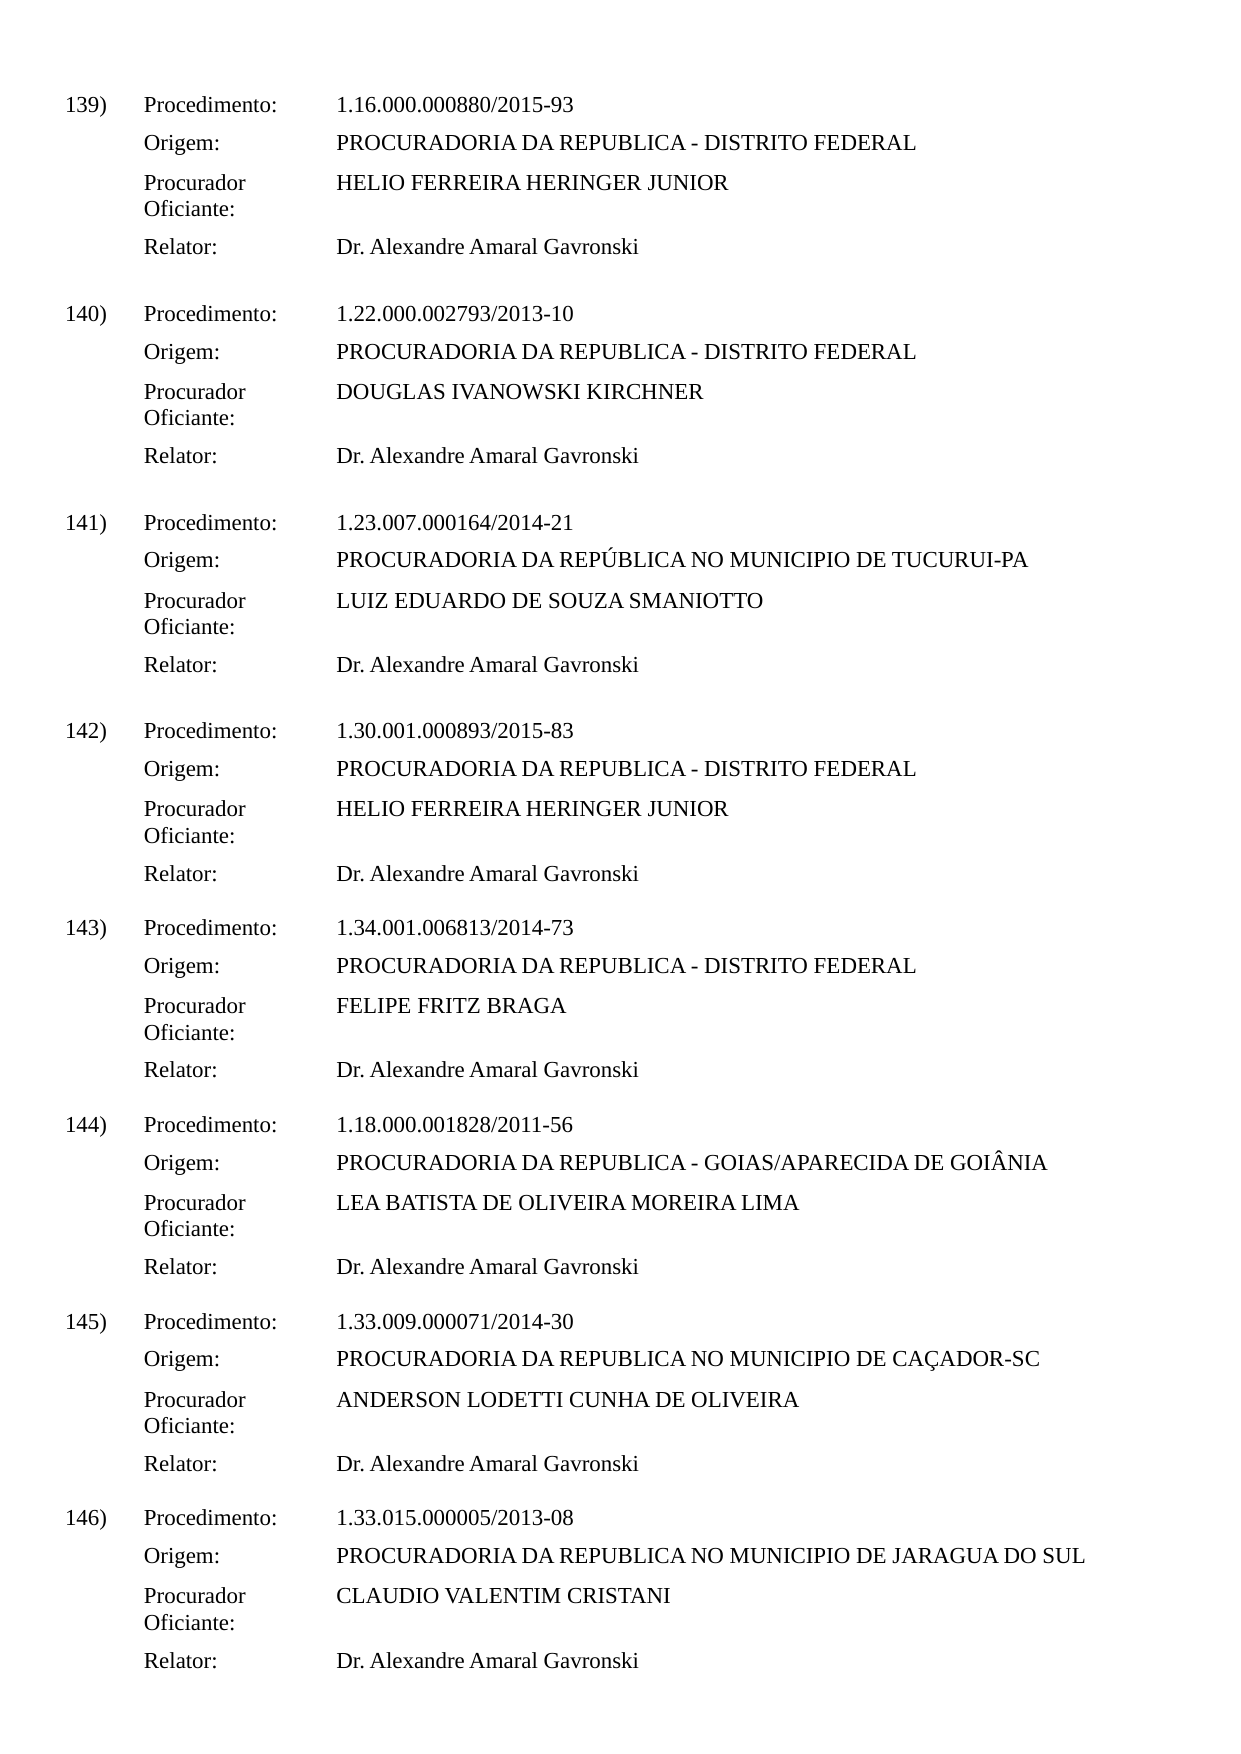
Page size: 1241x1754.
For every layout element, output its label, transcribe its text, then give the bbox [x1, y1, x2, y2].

table_cell [59, 228, 138, 268]
table_cell PROCURADORIA DA REPUBLICA NO MUNICIPIO DE JARAGUA DO SUL [330, 1537, 1181, 1577]
table_header 1.18.000.001828/2011-56 [330, 1105, 1181, 1143]
table_cell Dr. Alexandre Amaral Gavronski [330, 436, 1181, 477]
table_cell PROCURADORIA DA REPUBLICA - GOIAS/APARECIDA DE GOIÂNIA [330, 1143, 1181, 1183]
table_cell Relator: [138, 854, 330, 894]
table_cell [59, 541, 138, 581]
table_cell Relator: [138, 436, 330, 477]
table_cell Dr. Alexandre Amaral Gavronski [330, 1248, 1181, 1288]
table_cell [59, 581, 138, 645]
table_header 145) [59, 1302, 138, 1340]
table_cell [59, 123, 138, 163]
table_cell PROCURADORIA DA REPUBLICA - DISTRITO FEDERAL [330, 750, 1181, 790]
table_cell ANDERSON LODETTI CUNHA DE OLIVEIRA [330, 1380, 1181, 1444]
table_cell [59, 1380, 138, 1444]
table_header 1.23.007.000164/2014-21 [330, 503, 1181, 541]
table_cell [59, 854, 138, 894]
table_cell Relator: [138, 1051, 330, 1091]
table_cell Dr. Alexandre Amaral Gavronski [330, 1051, 1181, 1091]
table_cell [59, 1183, 138, 1247]
table_header Procedimento: [138, 85, 330, 123]
table_cell HELIO FERREIRA HERINGER JUNIOR [330, 164, 1181, 228]
table_cell [59, 1248, 138, 1288]
table_cell DOUGLAS IVANOWSKI KIRCHNER [330, 372, 1181, 436]
table_cell Dr. Alexandre Amaral Gavronski [330, 1641, 1181, 1681]
table_header Procedimento: [138, 294, 330, 332]
table_cell Procurador Oficiante: [138, 581, 330, 645]
table_cell Dr. Alexandre Amaral Gavronski [330, 854, 1181, 894]
table_header 140) [59, 294, 138, 332]
table_cell Dr. Alexandre Amaral Gavronski [330, 645, 1181, 685]
table_header 1.22.000.002793/2013-10 [330, 294, 1181, 332]
table_cell [59, 750, 138, 790]
table_header 1.30.001.000893/2015-83 [330, 712, 1181, 749]
table_cell Relator: [138, 1641, 330, 1681]
table_cell Procurador Oficiante: [138, 1183, 330, 1247]
table_cell LEA BATISTA DE OLIVEIRA MOREIRA LIMA [330, 1183, 1181, 1247]
table_cell Origem: [138, 1143, 330, 1183]
table_cell [59, 1577, 138, 1641]
table_cell Procurador Oficiante: [138, 986, 330, 1051]
table_cell Procurador Oficiante: [138, 372, 330, 436]
table_header 141) [59, 503, 138, 541]
table_cell [59, 164, 138, 228]
table_cell [59, 986, 138, 1051]
table_header 146) [59, 1499, 138, 1537]
table_cell FELIPE FRITZ BRAGA [330, 986, 1181, 1051]
table_cell [59, 1537, 138, 1577]
table_cell Origem: [138, 1340, 330, 1380]
table_cell Procurador Oficiante: [138, 1380, 330, 1444]
table_header Procedimento: [138, 1302, 330, 1340]
table_header 143) [59, 909, 138, 946]
table_header 1.16.000.000880/2015-93 [330, 85, 1181, 123]
table_header 1.33.015.000005/2013-08 [330, 1499, 1181, 1537]
table_cell [59, 372, 138, 436]
table_header Procedimento: [138, 909, 330, 946]
table_header Procedimento: [138, 1499, 330, 1537]
table_cell Origem: [138, 332, 330, 372]
table_cell Relator: [138, 1444, 330, 1484]
table_cell [59, 1641, 138, 1681]
table_cell [59, 946, 138, 986]
table_header Procedimento: [138, 1105, 330, 1143]
table_header 1.33.009.000071/2014-30 [330, 1302, 1181, 1340]
table_header 1.34.001.006813/2014-73 [330, 909, 1181, 946]
table_cell PROCURADORIA DA REPUBLICA NO MUNICIPIO DE CAÇADOR-SC [330, 1340, 1181, 1380]
table_cell [59, 436, 138, 477]
table_cell Origem: [138, 946, 330, 986]
table_cell Origem: [138, 1537, 330, 1577]
table_cell Dr. Alexandre Amaral Gavronski [330, 1444, 1181, 1484]
table_header 139) [59, 85, 138, 123]
table_header 144) [59, 1105, 138, 1143]
table_cell PROCURADORIA DA REPUBLICA - DISTRITO FEDERAL [330, 332, 1181, 372]
table_cell [59, 645, 138, 685]
table_cell PROCURADORIA DA REPÚBLICA NO MUNICIPIO DE TUCURUI-PA [330, 541, 1181, 581]
table_cell Origem: [138, 541, 330, 581]
table_cell [59, 1444, 138, 1484]
table_cell Origem: [138, 750, 330, 790]
table_cell [59, 1340, 138, 1380]
table_cell CLAUDIO VALENTIM CRISTANI [330, 1577, 1181, 1641]
table_header 142) [59, 712, 138, 749]
table_cell HELIO FERREIRA HERINGER JUNIOR [330, 790, 1181, 854]
table_cell Relator: [138, 645, 330, 685]
table_cell Relator: [138, 1248, 330, 1288]
table_header Procedimento: [138, 503, 330, 541]
table_cell [59, 1143, 138, 1183]
table_cell Procurador Oficiante: [138, 1577, 330, 1641]
table_cell PROCURADORIA DA REPUBLICA - DISTRITO FEDERAL [330, 123, 1181, 163]
table_cell Relator: [138, 228, 330, 268]
table_cell [59, 790, 138, 854]
table_cell Procurador Oficiante: [138, 790, 330, 854]
table_header Procedimento: [138, 712, 330, 749]
table_cell LUIZ EDUARDO DE SOUZA SMANIOTTO [330, 581, 1181, 645]
table_cell [59, 1051, 138, 1091]
table_cell Procurador Oficiante: [138, 164, 330, 228]
table_cell PROCURADORIA DA REPUBLICA - DISTRITO FEDERAL [330, 946, 1181, 986]
table_cell Origem: [138, 123, 330, 163]
table_cell Dr. Alexandre Amaral Gavronski [330, 228, 1181, 268]
table_cell [59, 332, 138, 372]
